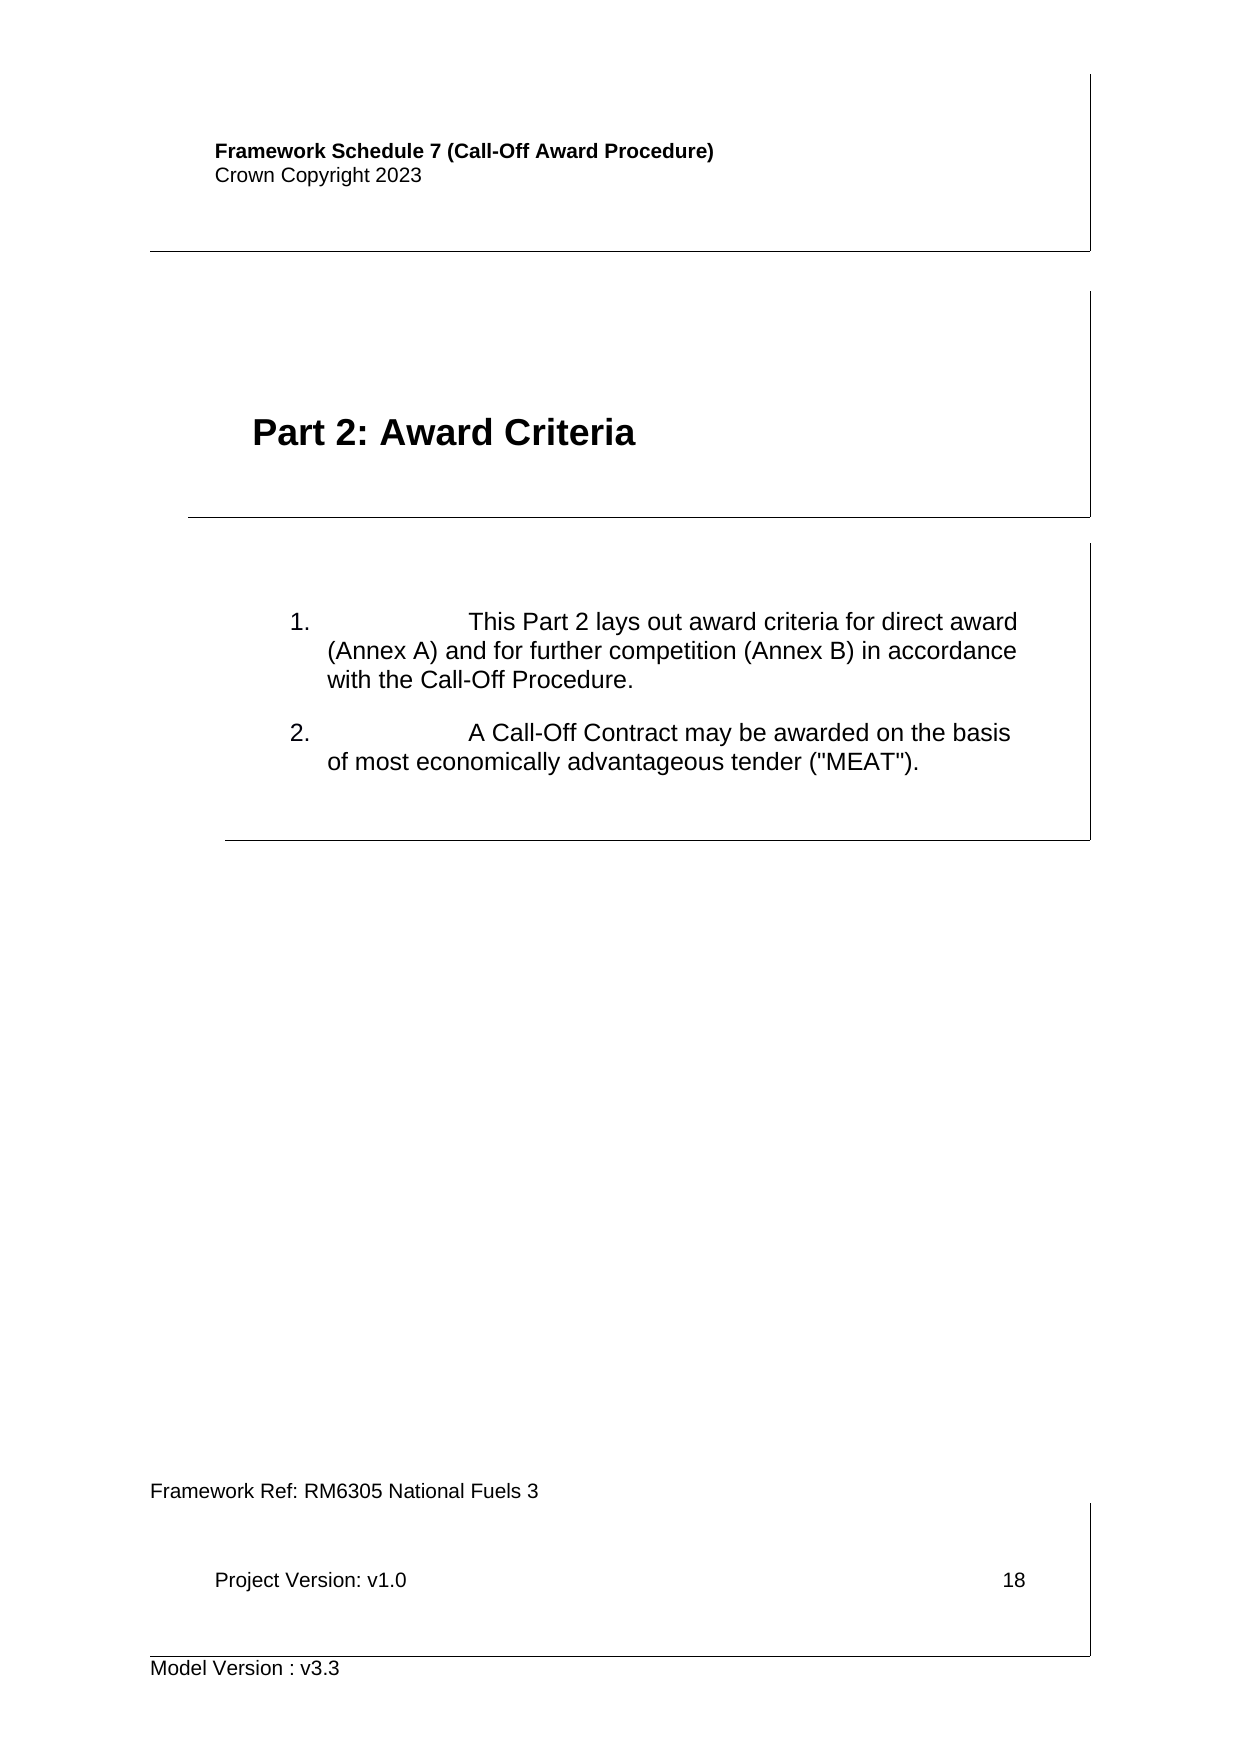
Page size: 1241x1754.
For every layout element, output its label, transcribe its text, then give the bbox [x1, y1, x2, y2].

text Part 2: Award Criteria [187, 345, 1090, 517]
list A Call-Off Contract may be awarded on the basis of most economically advantageous tender ("MEAT"). [225, 654, 1090, 840]
list This Part 2 lays out award criteria for direct award (Annex A) and for further competition (Annex B) in accordance with the Call-Off Procedure. [225, 542, 1090, 654]
